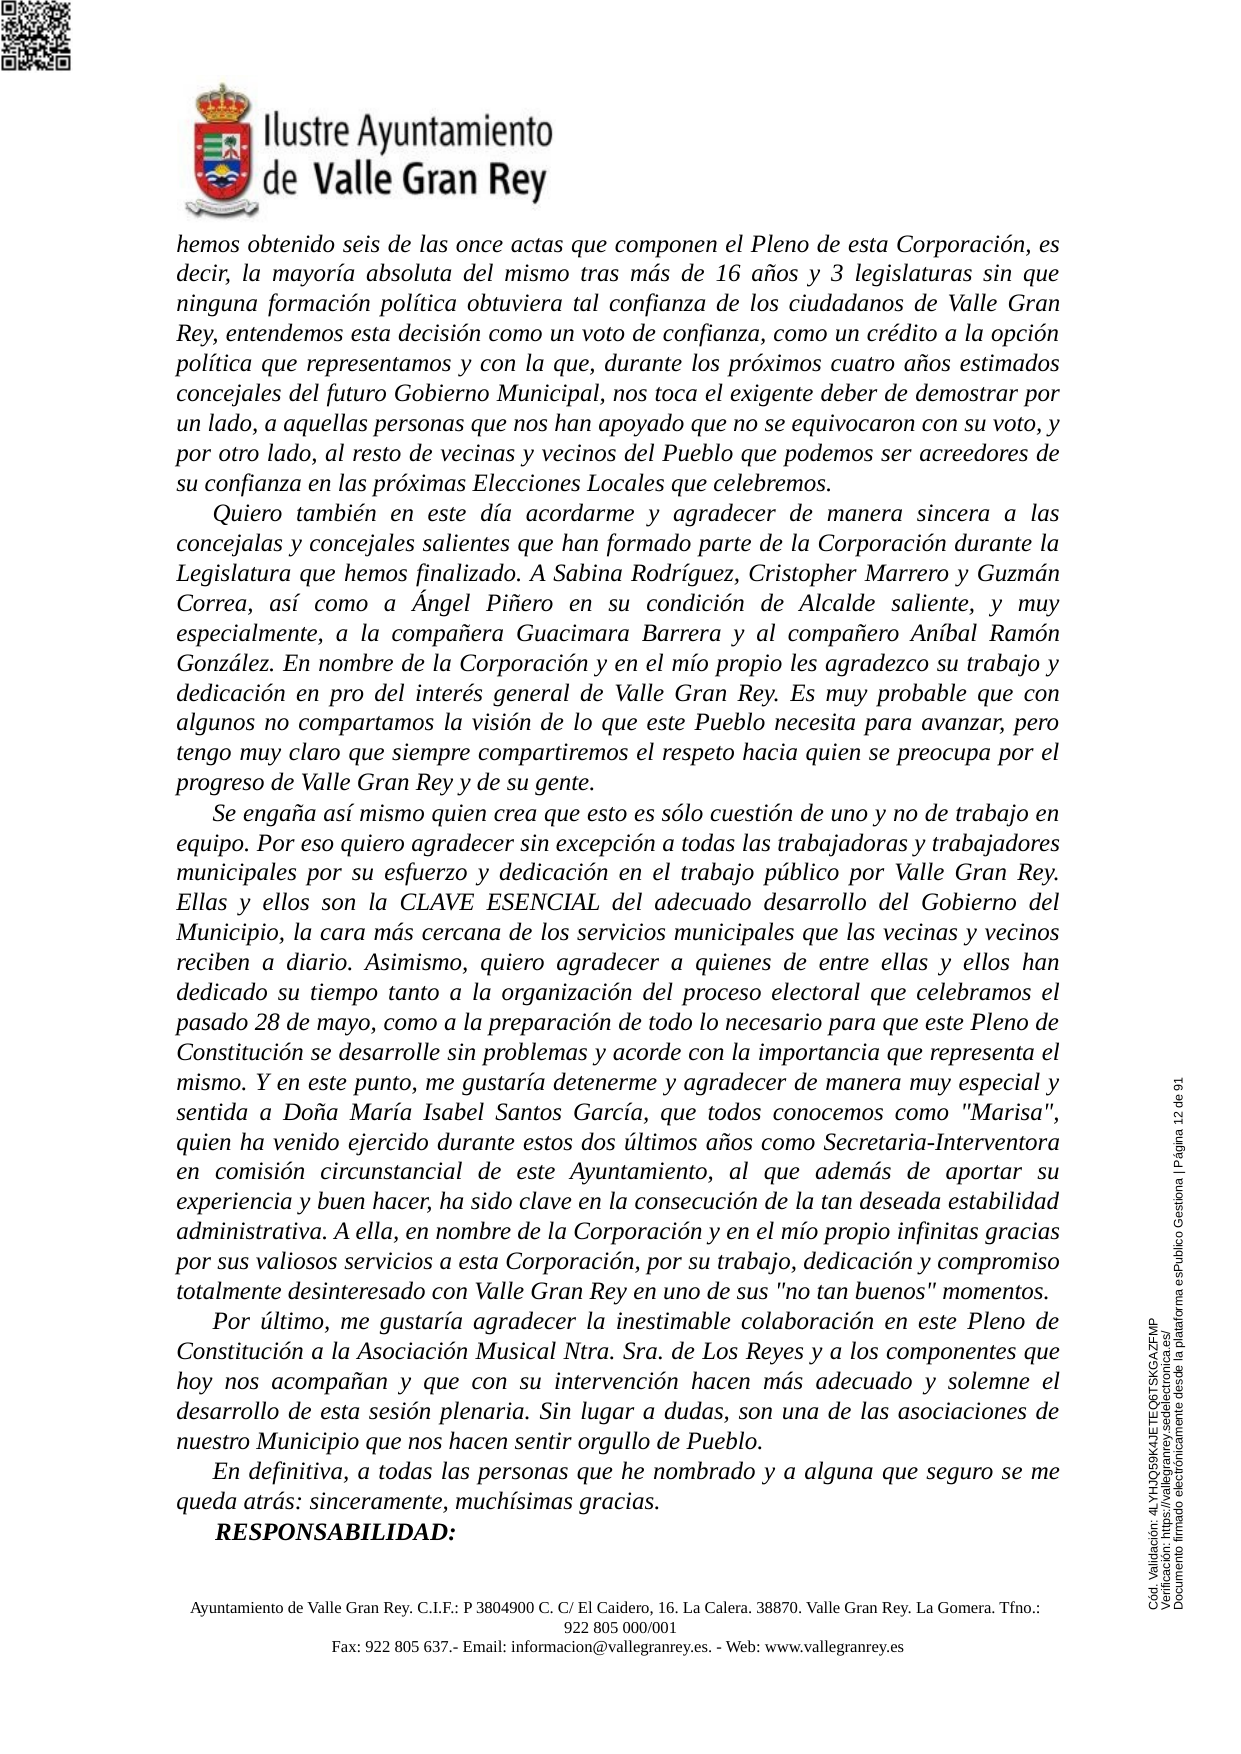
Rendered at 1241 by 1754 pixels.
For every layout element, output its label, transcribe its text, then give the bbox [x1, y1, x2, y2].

text RESPONSABILIDAD: [215, 1517, 1022, 1546]
text Por último, me gustaría agradecer la inestimable colaboración en este Pleno de Constitución a la Asociación Musical Ntra. Sra. de Los Reyes y a los componentes que hoy nos acompañan y que con su intervención hacen más adecuado y solemne el desarrollo de esta sesión plenaria. Sin lugar a dudas, son una de las asociaciones de nuestro Municipio que nos hacen sentir orgullo de Pueblo. [176, 1306, 1063, 1455]
text Quiero también en este día acordarme y agradecer de manera sincera a las concejalas y concejales salientes que han formado parte de la Corporación durante la Legislatura que hemos finalizado. A Sabina Rodríguez, Cristopher Marrero y Guzmán Correa, así como a Ángel Piñero en su condición de Alcalde saliente, y muy especialmente, a la compañera Guacimara Barrera y al compañero Aníbal Ramón González. En nombre de la Corporación y en el mío propio les agradezco su trabajo y dedicación en pro del interés general de Valle Gran Rey. Es muy probable que con algunos no compartamos la visión de lo que este Pueblo necesita para avanzar, pero tengo muy claro que siempre compartiremos el respeto hacia quien se preocupa por el progreso de Valle Gran Rey y de su gente. [176, 498, 1063, 796]
text En definitiva, a todas las personas que he nombrado y a alguna que seguro se me queda atrás: sinceramente, muchísimas gracias. [176, 1456, 1063, 1515]
text hemos obtenido seis de las once actas que componen el Pleno de esta Corporación, es decir, la mayoría absoluta del mismo tras más de 16 años y 3 legislaturas sin que ninguna formación política obtuviera tal confianza de los ciudadanos de Valle Gran Rey, entendemos esta decisión como un voto de confianza, como un crédito a la opción política que representamos y con la que, durante los próximos cuatro años estimados concejales del futuro Gobierno Municipal, nos toca el exigente deber de demostrar por un lado, a aquellas personas que nos han apoyado que no se equivocaron con su voto, y por otro lado, al resto de vecinas y vecinos del Pueblo que podemos ser acreedores de su confianza en las próximas Elecciones Locales que celebremos. [176, 229, 1063, 497]
text Se engaña así mismo quien crea que esto es sólo cuestión de uno y no de trabajo en equipo. Por eso quiero agradecer sin excepción a todas las trabajadoras y trabajadores municipales por su esfuerzo y dedicación en el trabajo público por Valle Gran Rey. Ellas y ellos son la CLAVE ESENCIAL del adecuado desarrollo del Gobierno del Municipio, la cara más cercana de los servicios municipales que las vecinas y vecinos reciben a diario. Asimismo, quiero agradecer a quienes de entre ellas y ellos han dedicado su tiempo tanto a la organización del proceso electoral que celebramos el pasado 28 de mayo, como a la preparación de todo lo necesario para que este Pleno de Constitución se desarrolle sin problemas y acorde con la importancia que representa el mismo. Y en este punto, me gustaría detenerme y agradecer de manera muy especial y sentida a Doña María Isabel Santos García, que todos conocemos como "Marisa", quien ha venido ejercido durante estos dos últimos años como Secretaria-Interventora en comisión circunstancial de este Ayuntamiento, al que además de aportar su experiencia y buen hacer, ha sido clave en la consecución de la tan deseada estabilidad administrativa. A ella, en nombre de la Corporación y en el mío propio infinitas gracias por sus valiosos servicios a esta Corporación, por su trabajo, dedicación y compromiso totalmente desinteresado con Valle Gran Rey en uno de sus "no tan buenos" momentos. [176, 798, 1063, 1305]
